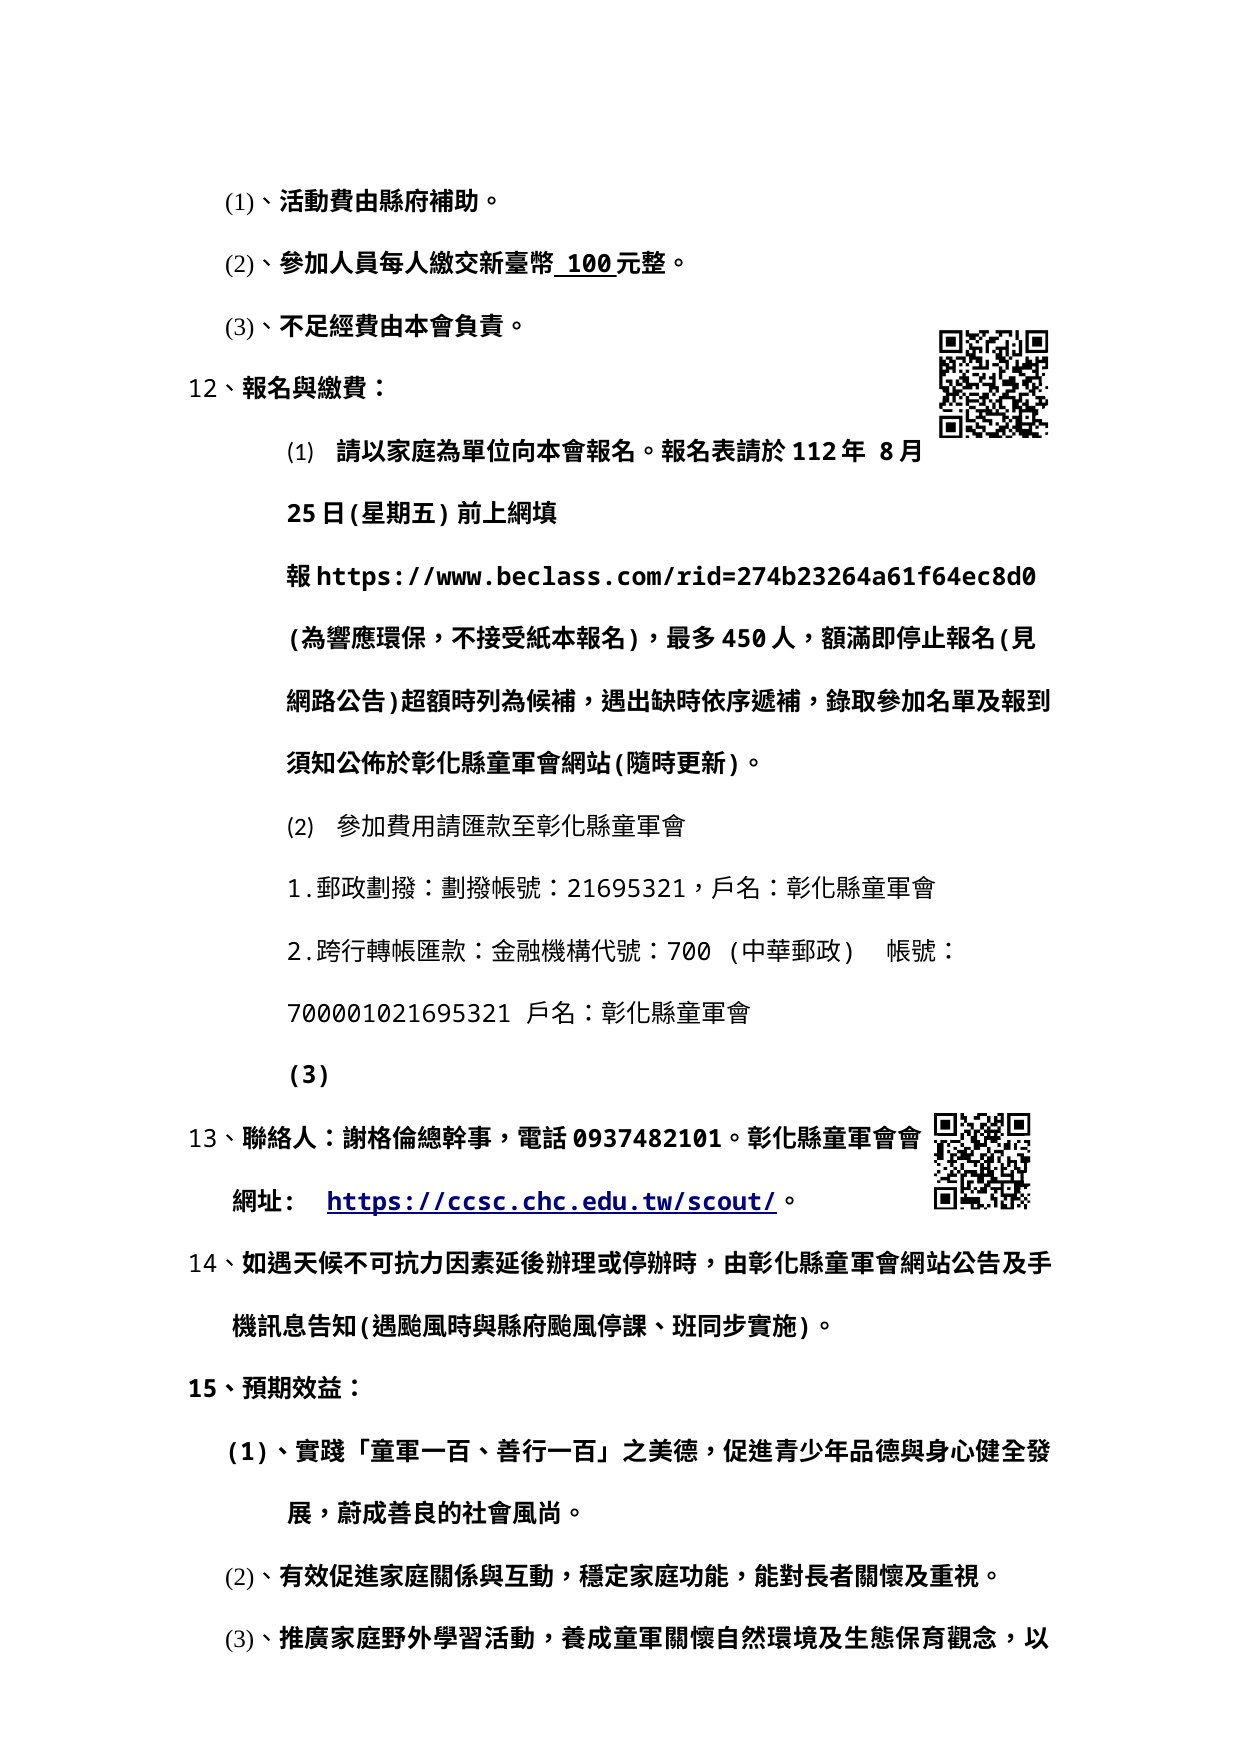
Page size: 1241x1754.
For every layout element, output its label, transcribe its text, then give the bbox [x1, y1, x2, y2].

list [1041, 345, 1053, 408]
list 推廣家庭野外學習活動，養成童軍關懷自然環境及生態保育觀念，以 [225, 1595, 1053, 1658]
list 預期效益： [187, 1345, 1053, 1408]
list 聯絡人：謝格倫總幹事，電話0937482101。彰化縣童軍會會網址: https://ccsc.chc.edu.tw/scout/。 [187, 1095, 1053, 1220]
list 參加人員每人繳交新臺幣 100元整。 [225, 220, 1053, 283]
list 參加費用請匯款至彰化縣童軍會 1.郵政劃撥：劃撥帳號：21695321，戶名：彰化縣童軍會 2.跨行轉帳匯款：金融機構代號：700 (中華郵政) 帳號：700001021695321 戶名：彰化縣童軍會 [286, 783, 1053, 1033]
list 不足經費由本會負責。 [225, 283, 1053, 345]
list 有效促進家庭關係與互動，穩定家庭功能，能對長者關懷及重視。 [225, 1533, 1053, 1595]
list 實踐「童軍一百、善行一百」之美德，促進青少年品德與身心健全發展，蔚成善良的社會風尚。 [225, 1408, 1053, 1533]
list 請以家庭為單位向本會報名。報名表請於112年 8月25日(星期五) 前上網填報https://www.beclass.com/rid=274b23264a61f64ec8d0 (為響應環保，不接受紙本報名)，最多450人，額滿即停止報名(見網路公告)超額時列為候補，遇出缺時依序遞補，錄取參加名單及報到須知公佈於彰化縣童軍會網站(隨時更新)。 [286, 408, 1053, 783]
list 活動費由縣府補助。 [225, 158, 1053, 220]
list 報名與繳費： [187, 345, 946, 408]
list 如遇天候不可抗力因素延後辦理或停辦時，由彰化縣童軍會網站公告及手機訊息告知(遇颱風時與縣府颱風停課、班同步實施)。 [187, 1220, 1053, 1345]
